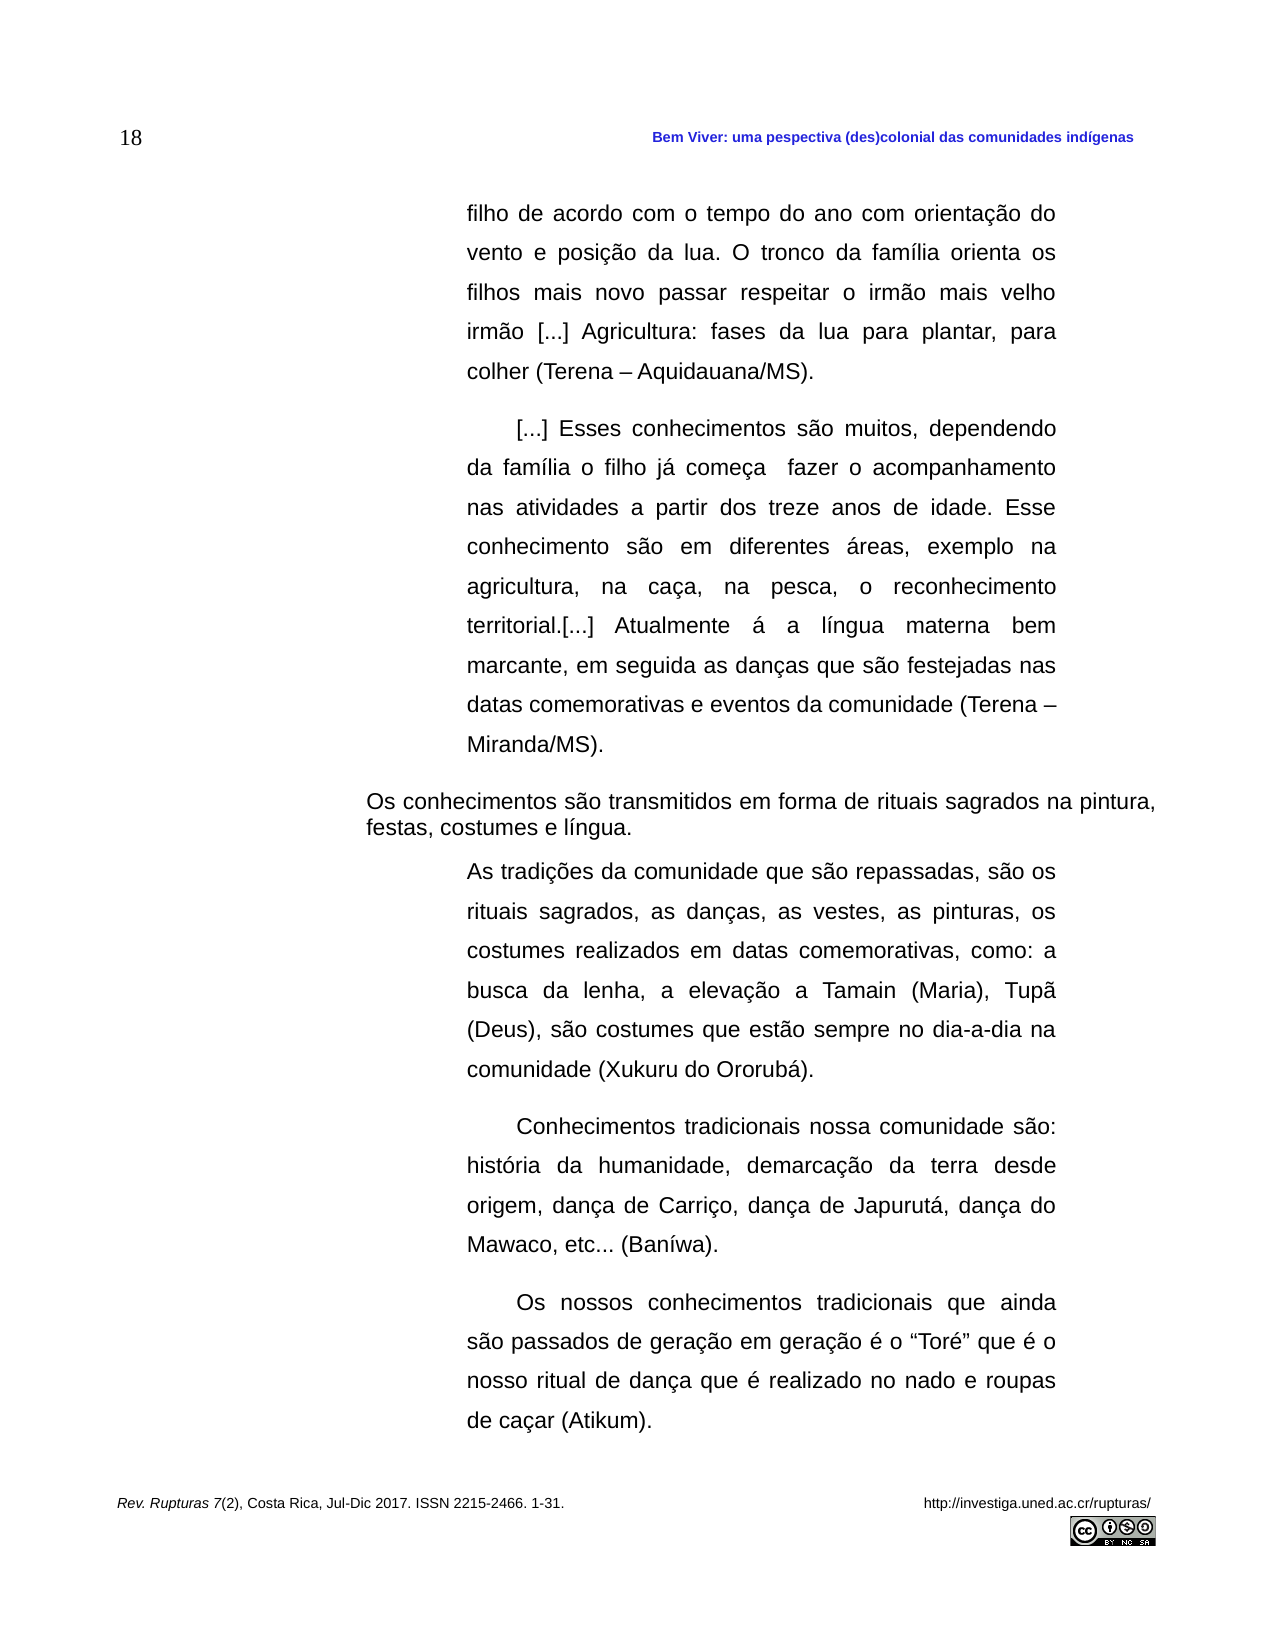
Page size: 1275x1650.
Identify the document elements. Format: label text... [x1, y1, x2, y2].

text filho de acordo com o tempo do ano com orientação do vento e posição da lua. O tronco da família orienta os filhos mais novo passar respeitar o irmão mais velho irmão [...] Agricultura: fases da lua para plantar, para colher (Terena – Aquidauana/MS). [467, 200, 1056, 384]
text Os conhecimentos são transmitidos em forma de rituais sagrados na pintura, festas, costumes e língua. [366, 788, 1157, 841]
picture [1070, 1516, 1156, 1546]
text [...] Esses conhecimentos são muitos, dependendo da família o filho já começa fazer o acompanhamento nas atividades a partir dos treze anos de idade. Esse conhecimento são em diferentes áreas, exemplo na agricultura, na caça, na pesca, o reconhecimento territorial.[...] Atualmente á a língua materna bem marcante, em seguida as danças que são festejadas nas datas comemorativas e eventos da comunidade (Terena – Miranda/MS). [467, 415, 1056, 757]
text Conhecimentos tradicionais nossa comunidade são: história da humanidade, demarcação da terra desde origem, dança de Carriço, dança de Japurutá, dança do Mawaco, etc... (Baníwa). [467, 1113, 1056, 1258]
text Os nossos conhecimentos tradicionais que ainda são passados de geração em geração é o “Toré” que é o nosso ritual de dança que é realizado no nado e roupas de caçar (Atikum). [467, 1288, 1056, 1433]
text As tradições da comunidade que são repassadas, são os rituais sagrados, as danças, as vestes, as pinturas, os costumes realizados em datas comemorativas, como: a busca da lenha, a elevação a Tamain (Maria), Tupã (Deus), são costumes que estão sempre no dia-a-dia na comunidade (Xukuru do Ororubá). [467, 858, 1056, 1082]
